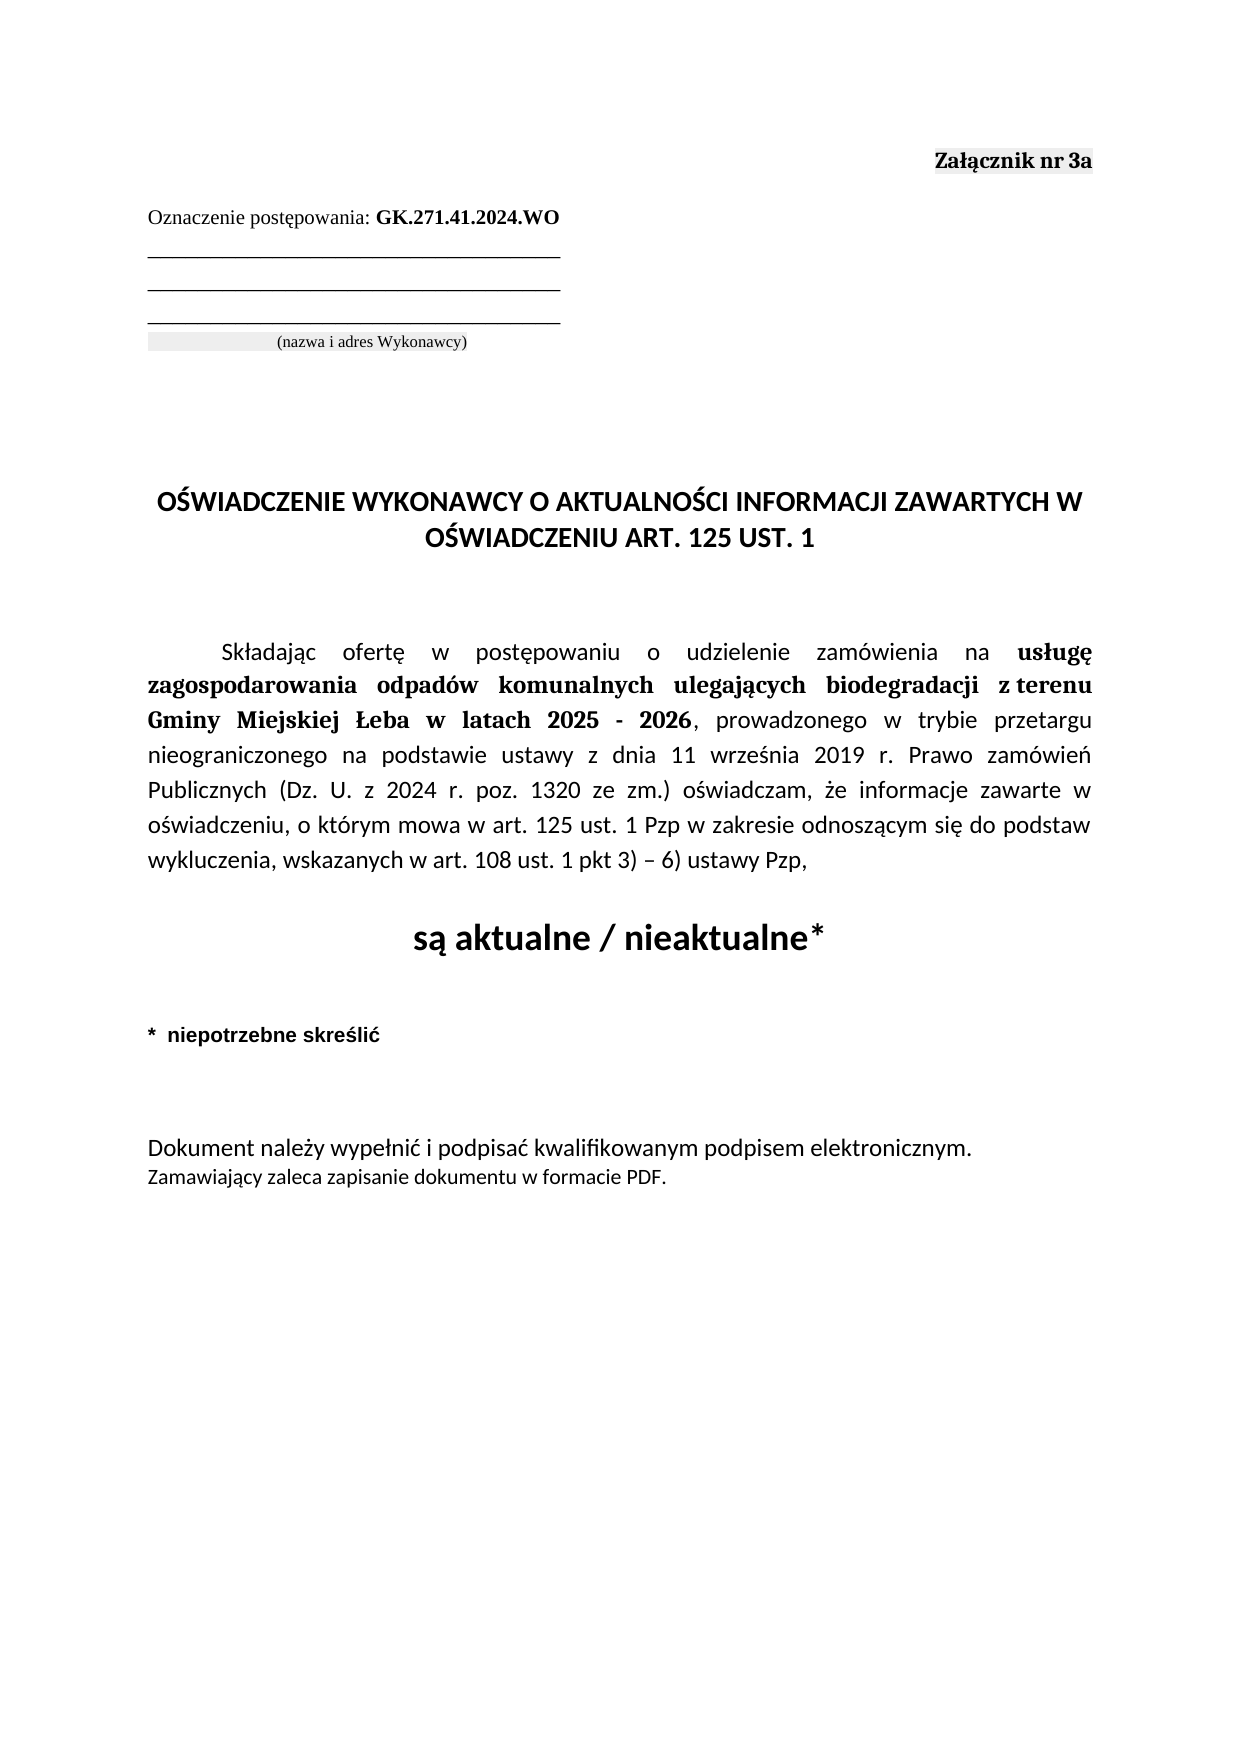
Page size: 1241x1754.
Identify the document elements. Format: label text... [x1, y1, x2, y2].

text są aktualne / nieaktualne* [148, 914, 1093, 959]
text OŚWIADCZENIE WYKONAWCY O AKTUALNOŚCI INFORMACJI ZAWARTYCH W OŚWIADCZENIU ART. 125 UST. 1 [148, 483, 425, 554]
text Zamawiający zaleca zapisanie dokumentu w formacie PDF. [148, 1163, 1063, 1190]
text OŚWIADCZENIE WYKONAWCY O AKTUALNOŚCI INFORMACJI ZAWARTYCH W OŚWIADCZENIU ART. 125 UST. 1 [815, 483, 1093, 554]
text Oznaczenie postępowania: GK.271.41.2024.WO [148, 205, 1063, 229]
text Składając ofertę w postępowaniu o udzielenie zamówienia na usługę zagospodarowania odpadów komunalnych ulegających biodegradacji z terenu Gminy Miejskiej Łeba w latach 2025 - 2026, prowadzonego w trybie przetargu nieograniczonego na podstawie ustawy z dnia 11 września 2019 r. Prawo zamówień Publicznych (Dz. U. z 2024 r. poz. 1320 ze zm.) oświadczam, że informacje zawarte w oświadczeniu, o którym mowa w art. 125 ust. 1 Pzp w zakresie odnoszącym się do podstaw wykluczenia, wskazanych w art. 108 ust. 1 pkt 3) – 6) ustawy Pzp, [148, 636, 1093, 874]
text _________________________________ [148, 298, 1085, 327]
text Dokument należy wypełnić i podpisać kwalifikowanym podpisem elektronicznym. [148, 1133, 1093, 1163]
text (nazwa i adres Wykonawcy) [148, 332, 1085, 351]
text _________________________________ [148, 232, 1085, 261]
text * niepotrzebne skreślić [148, 1024, 1093, 1048]
text _________________________________ [148, 266, 1085, 294]
text Załącznik nr 3a [148, 148, 1093, 174]
